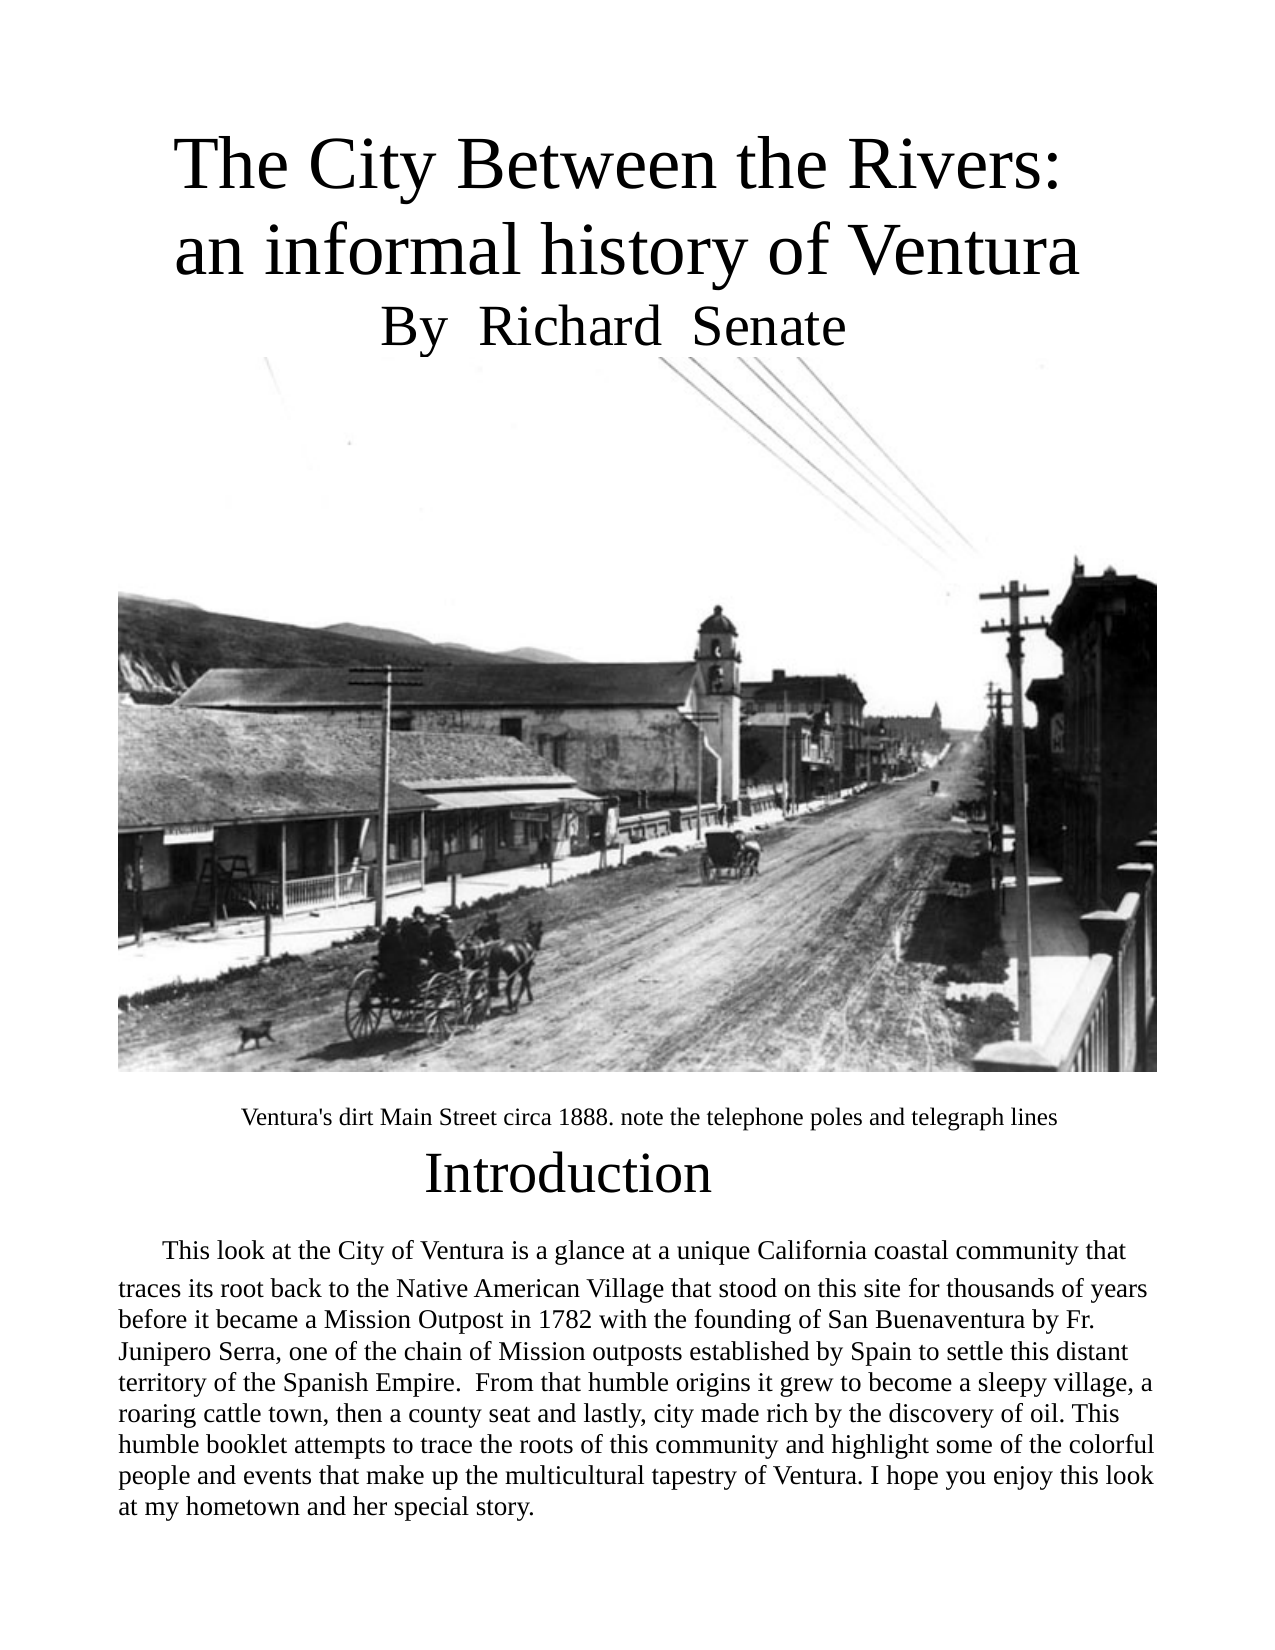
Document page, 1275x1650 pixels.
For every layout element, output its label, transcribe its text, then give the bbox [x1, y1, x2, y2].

text By Richard Senate [118, 291, 1157, 357]
text an informal history of Ventura [118, 204, 1157, 291]
text The City Between the Rivers: [118, 118, 1157, 204]
text Ventura's dirt Main Street circa 1888. note the telephone poles and telegraph lines [118, 1072, 1157, 1138]
picture [118, 357, 1157, 1072]
text This look at the City of Ventura is a glance at a unique California coastal community that traces its root back to the Native American Village that stood on this site for thousands of years before it became a Mission Outpost in 1782 with the founding of San Buenaventura by Fr. Junipero Serra, one of the chain of Mission outposts established by Spain to settle this distant territory of the Spanish Empire. From that humble origins it grew to become a sleepy village, a roaring cattle town, then a county seat and lastly, city made rich by the discovery of oil. This humble booklet attempts to trace the roots of this community and highlight some of the colorful people and events that make up the multicultural tapestry of Ventura. I hope you enjoy this look at my hometown and her special story. [118, 1205, 1157, 1522]
text Introduction [118, 1138, 1157, 1205]
